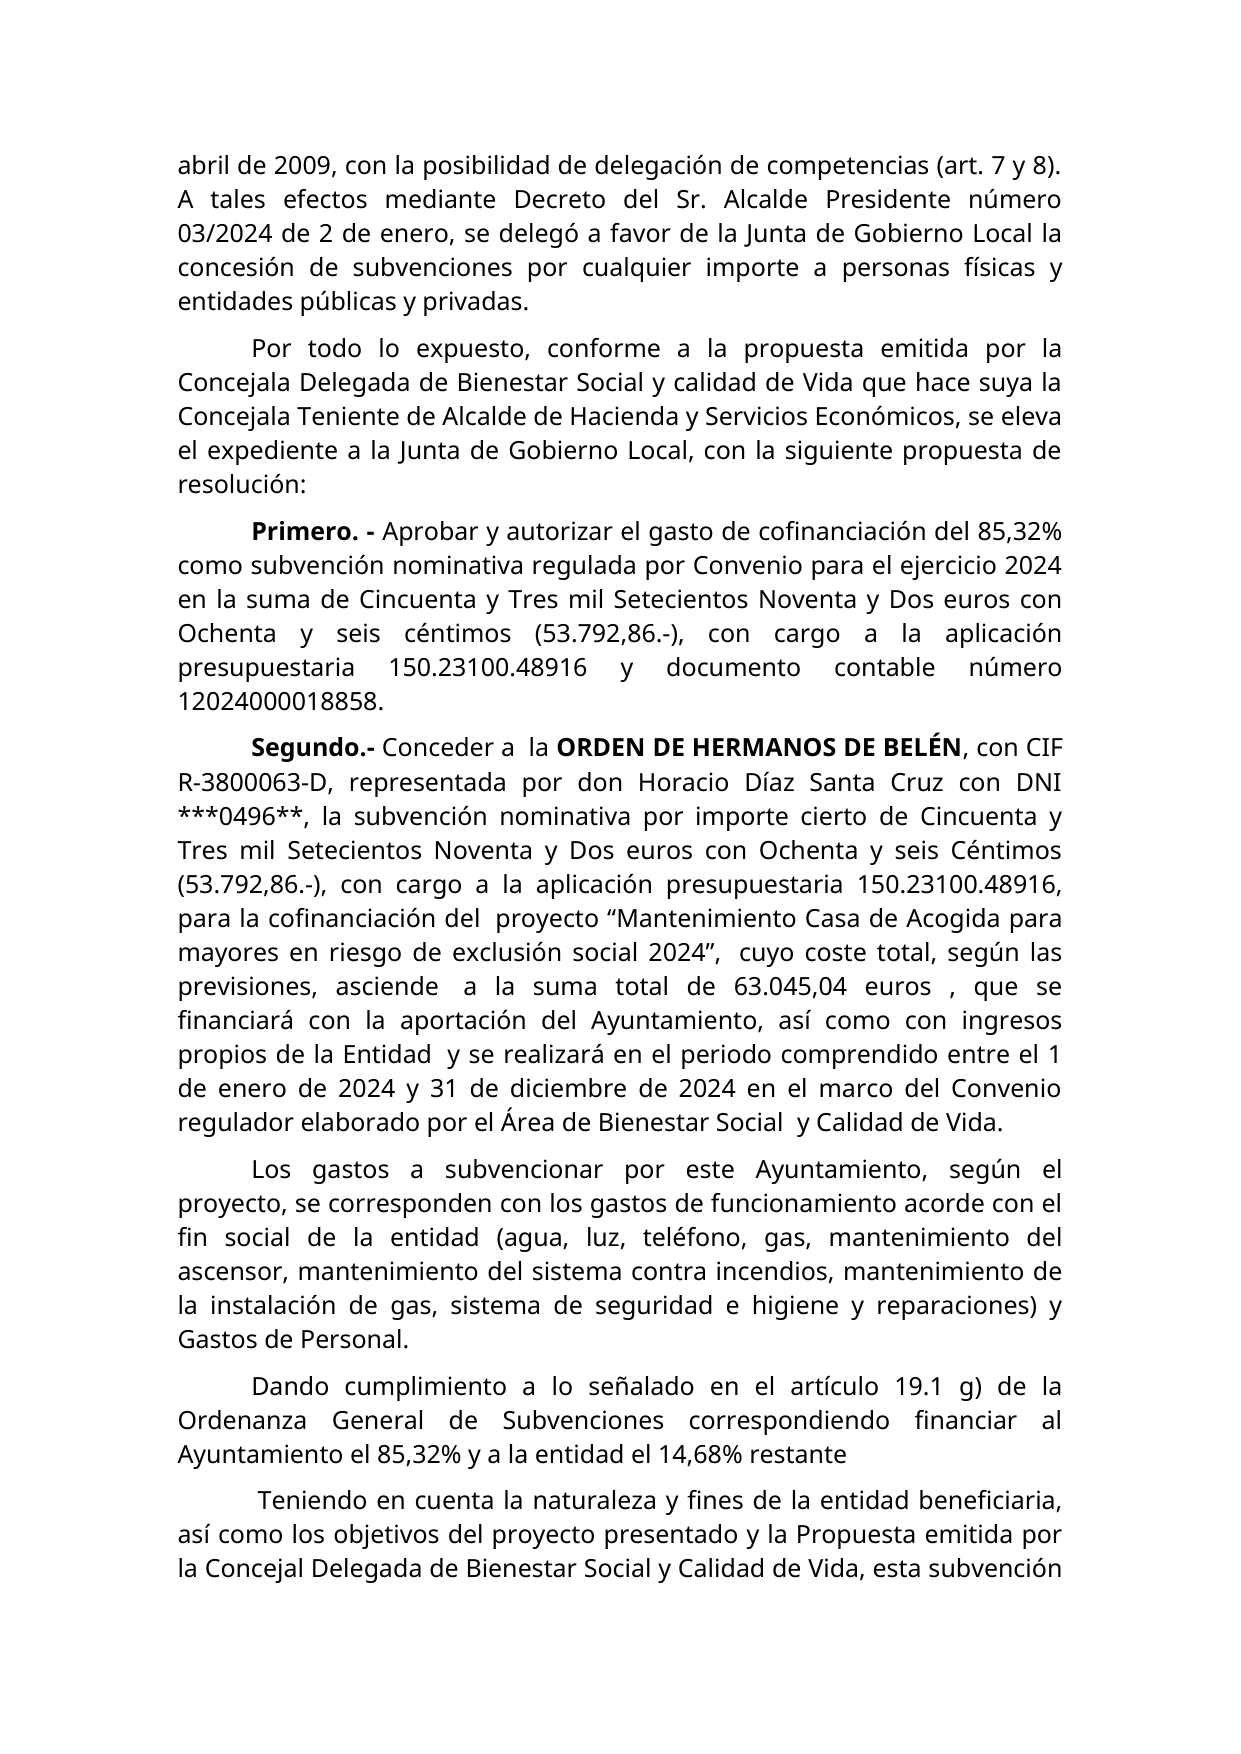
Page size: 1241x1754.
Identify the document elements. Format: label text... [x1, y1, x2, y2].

text Dando cumplimiento a lo señalado en el artículo 19.1 g) de la Ordenanza General de Subvenciones correspondiendo financiar al Ayuntamiento el 85,32% y a la entidad el 14,68% restante [177, 1368, 1063, 1470]
text Teniendo en cuenta la naturaleza y fines de la entidad beneficiaria, así como los objetivos del proyecto presentado y la Propuesta emitida por la Concejal Delegada de Bienestar Social y Calidad de Vida, esta subvención [177, 1483, 1063, 1585]
text Los gastos a subvencionar por este Ayuntamiento, según el proyecto, se corresponden con los gastos de funcionamiento acorde con el fin social de la entidad (agua, luz, teléfono, gas, mantenimiento del ascensor, mantenimiento del sistema contra incendios, mantenimiento de la instalación de gas, sistema de seguridad e higiene y reparaciones) y Gastos de Personal. [177, 1151, 1063, 1356]
text Segundo.- Conceder a la ORDEN DE HERMANOS DE BELÉN, con CIF R-3800063-D, representada por don Horacio Díaz Santa Cruz con DNI ***0496**, la subvención nominativa por importe cierto de Cincuenta y Tres mil Setecientos Noventa y Dos euros con Ochenta y seis Céntimos (53.792,86.-), con cargo a la aplicación presupuestaria 150.23100.48916, para la cofinanciación del proyecto “Mantenimiento Casa de Acogida para mayores en riesgo de exclusión social 2024”, cuyo coste total, según las previsiones, asciende a la suma total de 63.045,04 euros , que se financiará con la aportación del Ayuntamiento, así como con ingresos propios de la Entidad y se realizará en el periodo comprendido entre el 1 de enero de 2024 y 31 de diciembre de 2024 en el marco del Convenio regulador elaborado por el Área de Bienestar Social y Calidad de Vida. [177, 730, 1063, 1139]
text Primero. - Aprobar y autorizar el gasto de cofinanciación del 85,32% como subvención nominativa regulada por Convenio para el ejercicio 2024 en la suma de Cincuenta y Tres mil Setecientos Noventa y Dos euros con Ochenta y seis céntimos (53.792,86.-), con cargo a la aplicación presupuestaria 150.23100.48916 y documento contable número 12024000018858. [177, 513, 1063, 718]
text abril de 2009, con la posibilidad de delegación de competencias (art. 7 y 8). A tales efectos mediante Decreto del Sr. Alcalde Presidente número 03/2024 de 2 de enero, se delegó a favor de la Junta de Gobierno Local la concesión de subvenciones por cualquier importe a personas físicas y entidades públicas y privadas. [177, 148, 1063, 318]
text Por todo lo expuesto, conforme a la propuesta emitida por la Concejala Delegada de Bienestar Social y calidad de Vida que hace suya la Concejala Teniente de Alcalde de Hacienda y Servicios Económicos, se eleva el expediente a la Junta de Gobierno Local, con la siguiente propuesta de resolución: [177, 330, 1063, 501]
